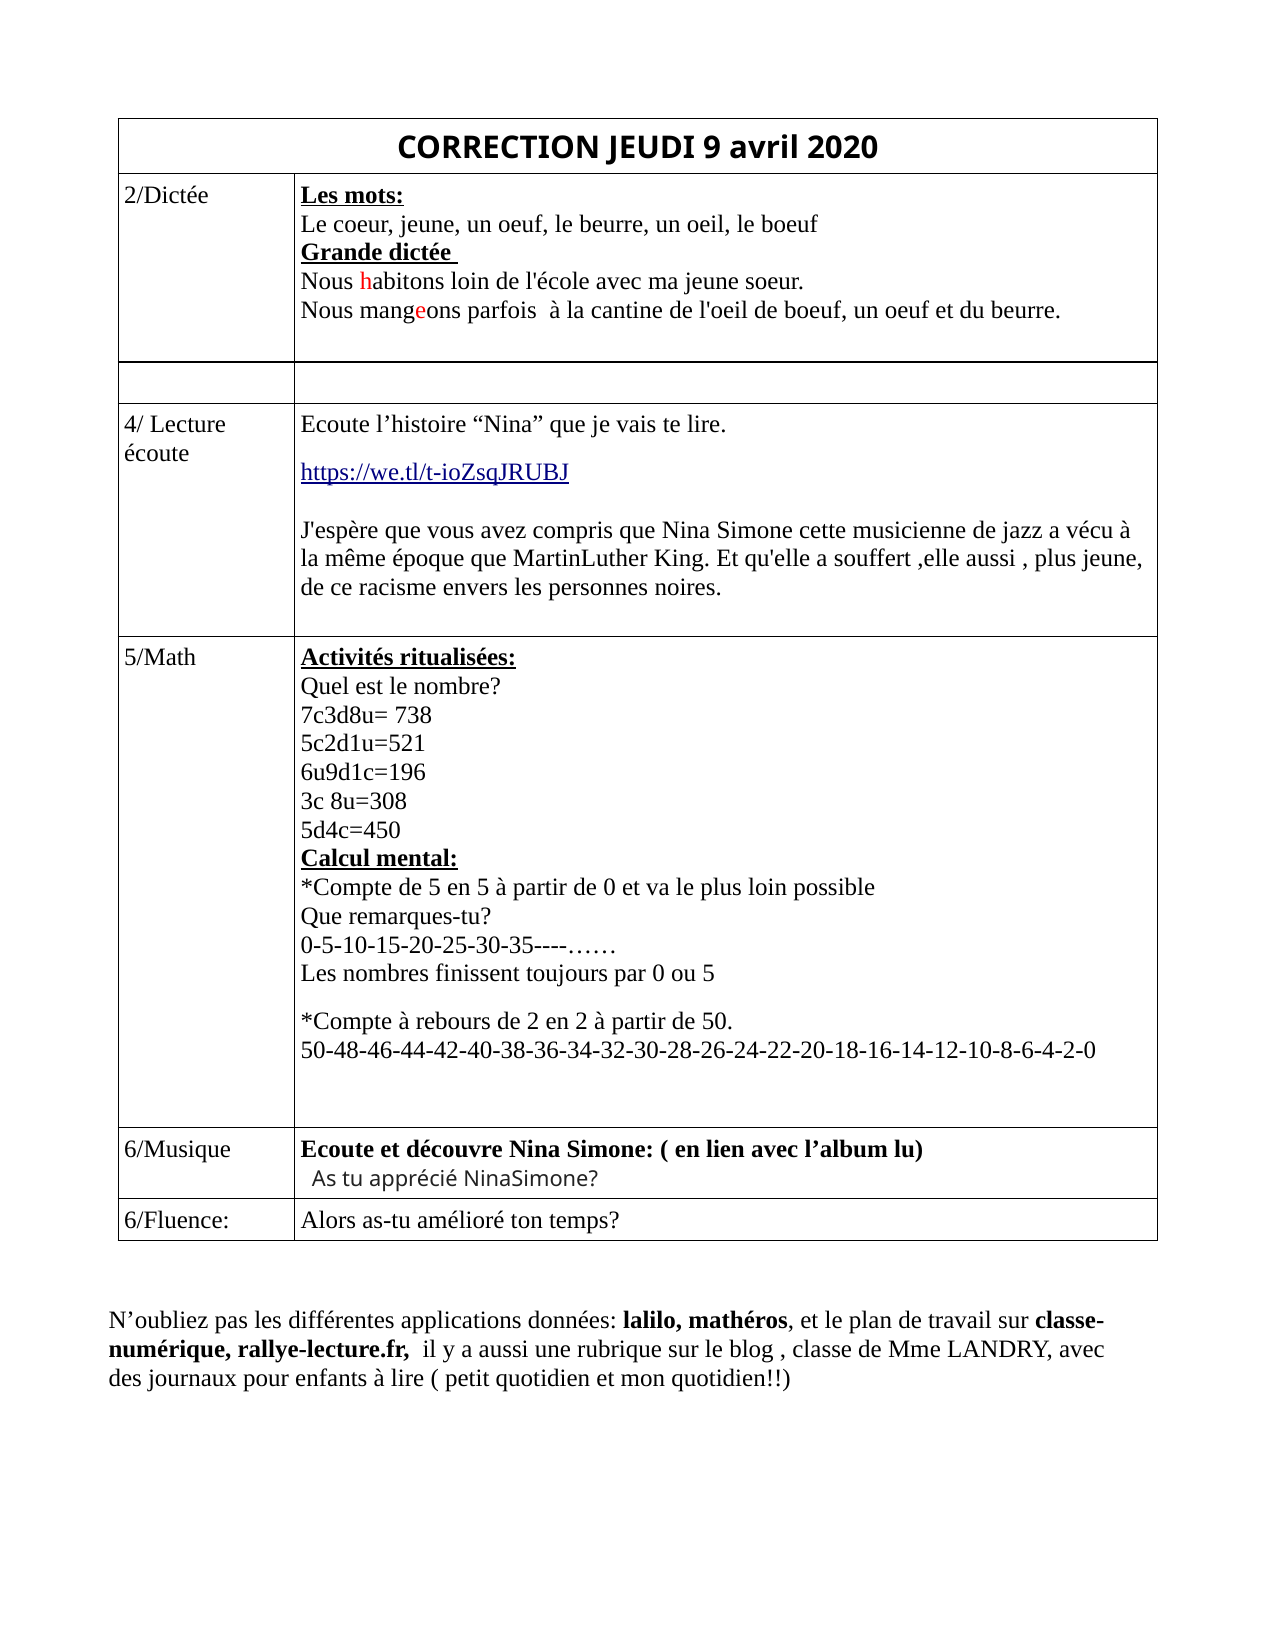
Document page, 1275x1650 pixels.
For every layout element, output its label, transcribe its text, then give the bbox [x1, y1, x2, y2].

table_cell Activités ritualisées: Quel est le nombre? 7c3d8u= 738 5c2d1u=521 6u9d1c=196 3c 8u=308 5d4c=450 Calcul mental: *Compte de 5 en 5 à partir de 0 et va le plus loin possible Que remarques-tu? 0-5-10-15-20-25-30-35----…… Les nombres finissent toujours par 0 ou 5 *Compte à rebours de 2 en 2 à partir de 50. 50-48-46-44-42-40-38-36-34-32-30-28-26-24-22-20-18-16-14-12-10-8-6-4-2-0 [295, 637, 1157, 1127]
table_header CORRECTION JEUDI 9 avril 2020 [119, 119, 1157, 173]
table_cell 5/Math [119, 637, 294, 1127]
table_cell Ecoute et découvre Nina Simone: ( en lien avec l’album lu) As tu apprécié NinaSimone? [295, 1128, 1157, 1198]
table_cell Alors as-tu amélioré ton temps? [295, 1199, 1157, 1239]
table_cell [119, 363, 294, 403]
table_cell 4/ Lecture écoute [119, 404, 294, 636]
table_cell [295, 363, 1157, 403]
table_cell 6/Musique [119, 1128, 294, 1198]
table_cell Ecoute l’histoire “Nina” que je vais te lire. https://we.tl/t-ioZsqJRUBJ J'espère que vous avez compris que Nina Simone cette musicienne de jazz a vécu à la même époque que MartinLuther King. Et qu'elle a souffert ,elle aussi , plus jeune, de ce racisme envers les personnes noires. [295, 404, 1157, 636]
table_cell 2/Dictée [119, 174, 294, 361]
table_cell 6/Fluence: [119, 1199, 294, 1239]
table_cell Les mots: Le coeur, jeune, un oeuf, le beurre, un oeil, le boeuf Grande dictée Nous habitons loin de l'école avec ma jeune soeur. Nous mangeons parfois à la cantine de l'oeil de boeuf, un oeuf et du beurre. [295, 174, 1157, 361]
